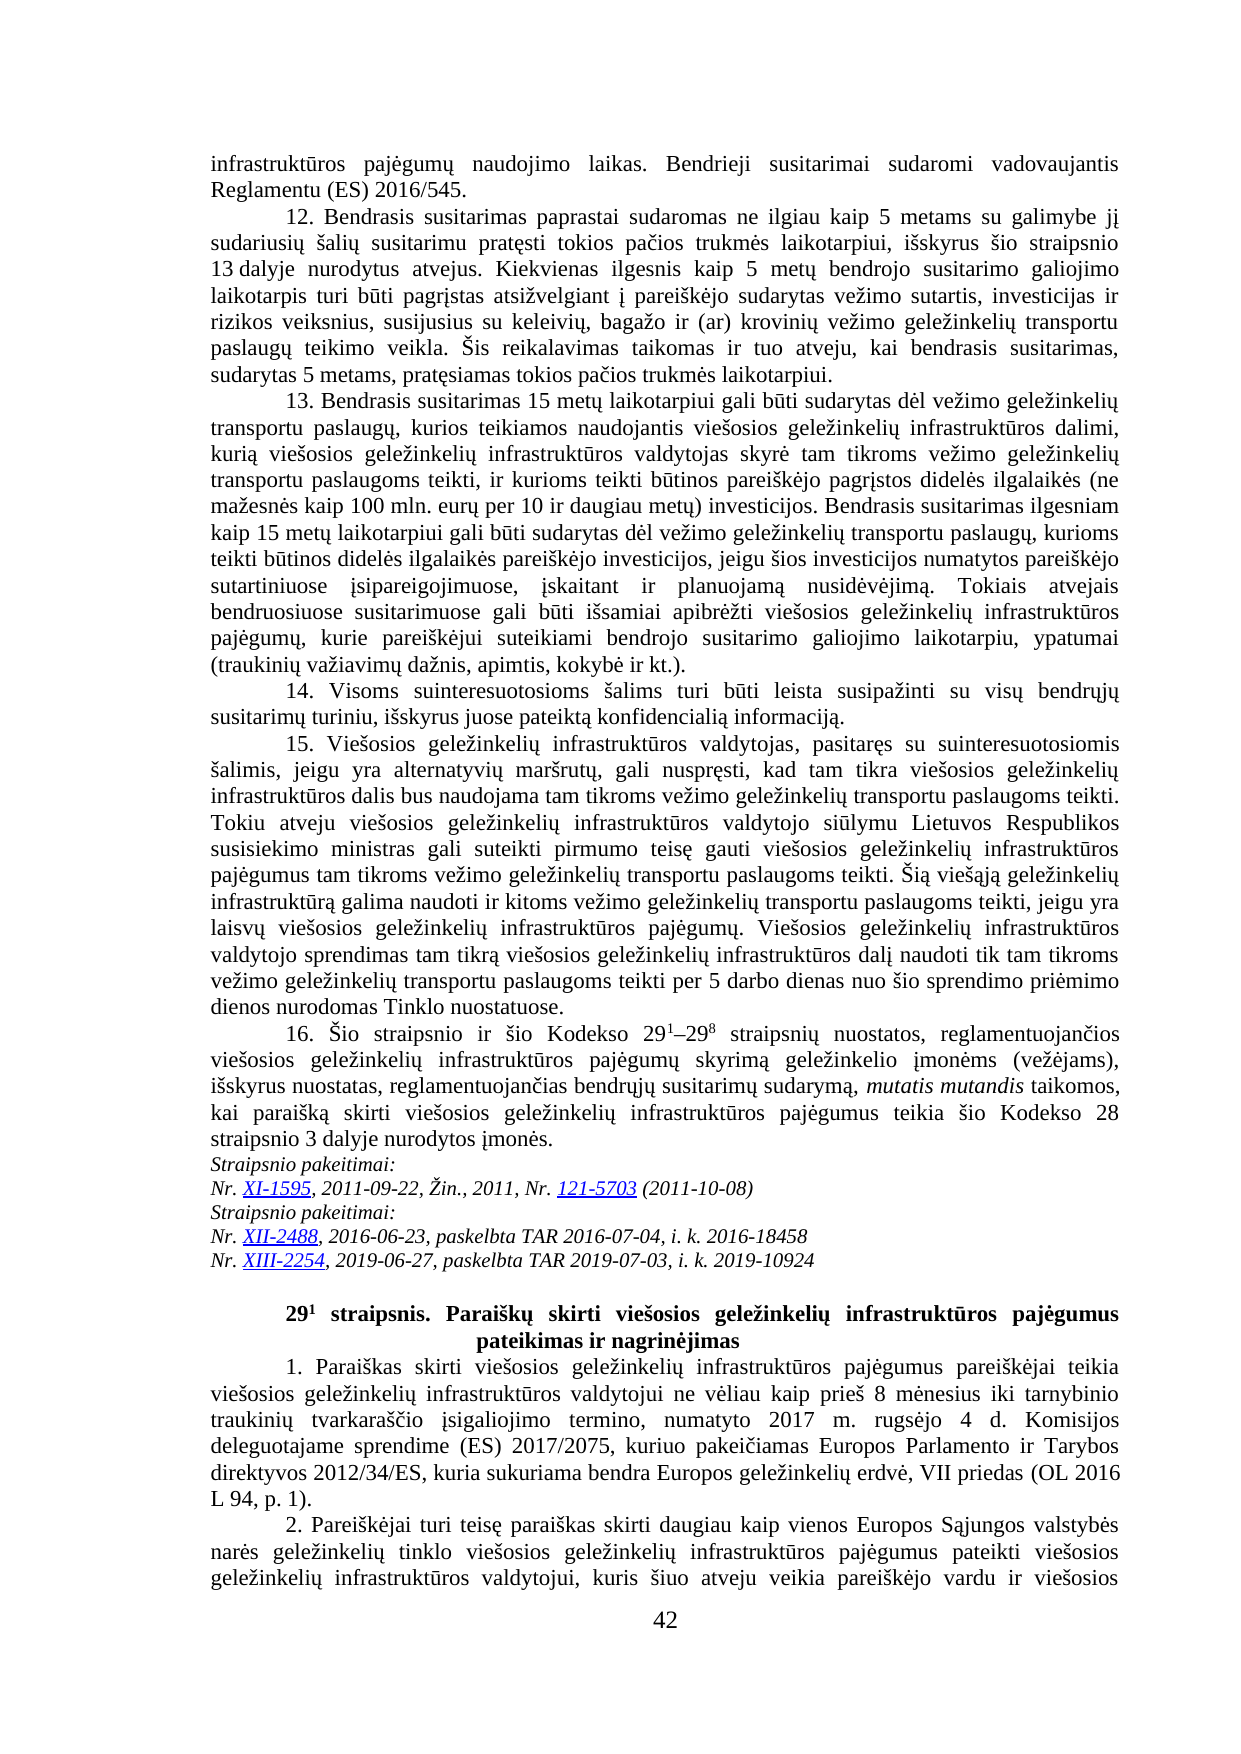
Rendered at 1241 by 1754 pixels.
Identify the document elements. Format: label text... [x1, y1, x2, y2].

text Nr. XII-2488, 2016-06-23, paskelbta TAR 2016-07-04, i. k. 2016-18458 [210, 1224, 1120, 1248]
text 2. Pareiškėjai turi teisę paraiškas skirti daugiau kaip vienos Europos Sąjungos valstybės narės geležinkelių tinklo viešosios geležinkelių infrastruktūros pajėgumus pateikti viešosios geležinkelių infrastruktūros valdytojui, kuris šiuo atveju veikia pareiškėjo vardu ir viešosios [210, 1511, 1120, 1590]
text 1. Paraiškas skirti viešosios geležinkelių infrastruktūros pajėgumus pareiškėjai teikia viešosios geležinkelių infrastruktūros valdytojui ne vėliau kaip prieš 8 mėnesius iki tarnybinio traukinių tvarkaraščio įsigaliojimo termino, numatyto 2017 m. rugsėjo 4 d. Komisijos deleguotajame sprendime (ES) 2017/2075, kuriuo pakeičiamas Europos Parlamento ir Tarybos direktyvos 2012/34/ES, kuria sukuriama bendra Europos geležinkelių erdvė, VII priedas (OL 2016 L 94, p. 1). [210, 1353, 1120, 1511]
text Straipsnio pakeitimai: [210, 1151, 1120, 1176]
text 14. Visoms suinteresuotosioms šalims turi būti leista susipažinti su visų bendrųjų susitarimų turiniu, išskyrus juose pateiktą konfidencialią informaciją. [210, 677, 1120, 730]
text Nr. XIII-2254, 2019-06-27, paskelbta TAR 2019-07-03, i. k. 2019-10924 [210, 1248, 1120, 1272]
text 13. Bendrasis susitarimas 15 metų laikotarpiui gali būti sudarytas dėl vežimo geležinkelių transportu paslaugų, kurios teikiamos naudojantis viešosios geležinkelių infrastruktūros dalimi, kurią viešosios geležinkelių infrastruktūros valdytojas skyrė tam tikroms vežimo geležinkelių transportu paslaugoms teikti, ir kurioms teikti būtinos pareiškėjo pagrįstos didelės ilgalaikės (ne mažesnės kaip 100 mln. eurų per 10 ir daugiau metų) investicijos. Bendrasis susitarimas ilgesniam kaip 15 metų laikotarpiui gali būti sudarytas dėl vežimo geležinkelių transportu paslaugų, kurioms teikti būtinos didelės ilgalaikės pareiškėjo investicijos, jeigu šios investicijos numatytos pareiškėjo sutartiniuose įsipareigojimuose, įskaitant ir planuojamą nusidėvėjimą. Tokiais atvejais bendruosiuose susitarimuose gali būti išsamiai apibrėžti viešosios geležinkelių infrastruktūros pajėgumų, kurie pareiškėjui suteikiami bendrojo susitarimo galiojimo laikotarpiu, ypatumai (traukinių važiavimų dažnis, apimtis, kokybė ir kt.). [210, 387, 1120, 677]
text infrastruktūros pajėgumų naudojimo laikas. Bendrieji susitarimai sudaromi vadovaujantis Reglamentu (ES) 2016/545. [210, 150, 1120, 203]
text 291 straipsnis. Paraiškų skirti viešosios geležinkelių infrastruktūros pajėgumus pateikimas ir nagrinėjimas [285, 1301, 1120, 1353]
text Nr. XI-1595, 2011-09-22, Žin., 2011, Nr. 121-5703 (2011-10-08) [210, 1176, 1120, 1199]
text 15. Viešosios geležinkelių infrastruktūros valdytojas, pasitaręs su suinteresuotosiomis šalimis, jeigu yra alternatyvių maršrutų, gali nuspręsti, kad tam tikra viešosios geležinkelių infrastruktūros dalis bus naudojama tam tikroms vežimo geležinkelių transportu paslaugoms teikti. Tokiu atveju viešosios geležinkelių infrastruktūros valdytojo siūlymu Lietuvos Respublikos susisiekimo ministras gali suteikti pirmumo teisę gauti viešosios geležinkelių infrastruktūros pajėgumus tam tikroms vežimo geležinkelių transportu paslaugoms teikti. Šią viešąją geležinkelių infrastruktūrą galima naudoti ir kitoms vežimo geležinkelių transportu paslaugoms teikti, jeigu yra laisvų viešosios geležinkelių infrastruktūros pajėgumų. Viešosios geležinkelių infrastruktūros valdytojo sprendimas tam tikrą viešosios geležinkelių infrastruktūros dalį naudoti tik tam tikroms vežimo geležinkelių transportu paslaugoms teikti per 5 darbo dienas nuo šio sprendimo priėmimo dienos nurodomas Tinklo nuostatuose. [210, 730, 1120, 1020]
text 12. Bendrasis susitarimas paprastai sudaromas ne ilgiau kaip 5 metams su galimybe jį sudariusių šalių susitarimu pratęsti tokios pačios trukmės laikotarpiui, išskyrus šio straipsnio 13 dalyje nurodytus atvejus. Kiekvienas ilgesnis kaip 5 metų bendrojo susitarimo galiojimo laikotarpis turi būti pagrįstas atsižvelgiant į pareiškėjo sudarytas vežimo sutartis, investicijas ir rizikos veiksnius, susijusius su keleivių, bagažo ir (ar) krovinių vežimo geležinkelių transportu paslaugų teikimo veikla. Šis reikalavimas taikomas ir tuo atveju, kai bendrasis susitarimas, sudarytas 5 metams, pratęsiamas tokios pačios trukmės laikotarpiui. [210, 203, 1120, 387]
text 16. Šio straipsnio ir šio Kodekso 291–298 straipsnių nuostatos, reglamentuojančios viešosios geležinkelių infrastruktūros pajėgumų skyrimą geležinkelio įmonėms (vežėjams), išskyrus nuostatas, reglamentuojančias bendrųjų susitarimų sudarymą, mutatis mutandis taikomos, kai paraišką skirti viešosios geležinkelių infrastruktūros pajėgumus teikia šio Kodekso 28 straipsnio 3 dalyje nurodytos įmonės. [210, 1020, 1120, 1151]
text Straipsnio pakeitimai: [210, 1199, 1120, 1224]
